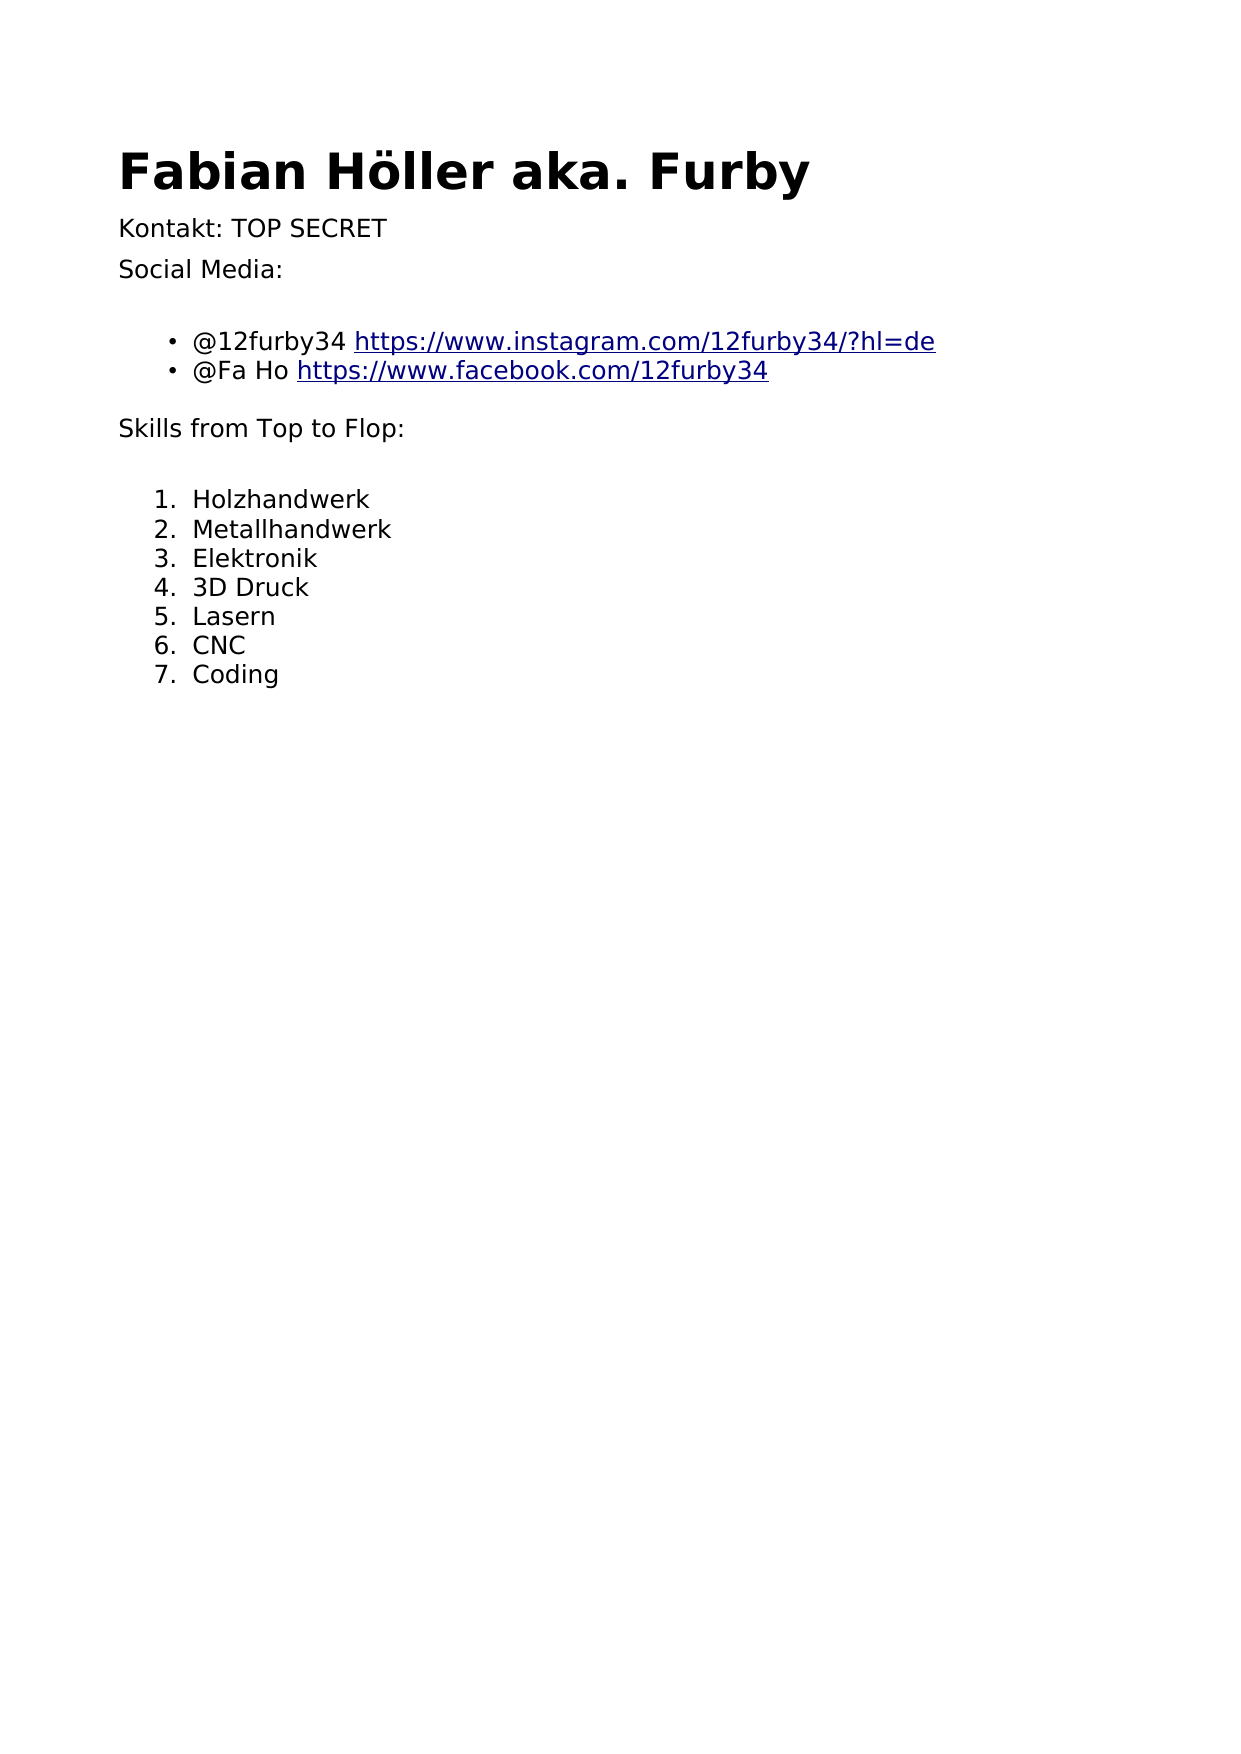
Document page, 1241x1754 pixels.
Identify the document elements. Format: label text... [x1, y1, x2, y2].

list @Fa Ho https://www.facebook.com/12furby34 [177, 356, 1122, 385]
list @12furby34 https://www.instagram.com/12furby34/?hl=de [177, 327, 1122, 356]
list 3D Druck [177, 573, 1122, 602]
subtitle Fabian Höller aka. Furby [118, 143, 1122, 201]
list Coding [177, 661, 1122, 690]
text Kontakt: TOP SECRET [118, 214, 1122, 243]
text Skills from Top to Flop: [118, 414, 1122, 444]
list Lasern [177, 602, 1122, 631]
list Holzhandwerk [177, 486, 1122, 515]
list Metallhandwerk [177, 515, 1122, 544]
list Elektronik [177, 544, 1122, 573]
text Social Media: [118, 256, 1122, 285]
list CNC [177, 631, 1122, 661]
